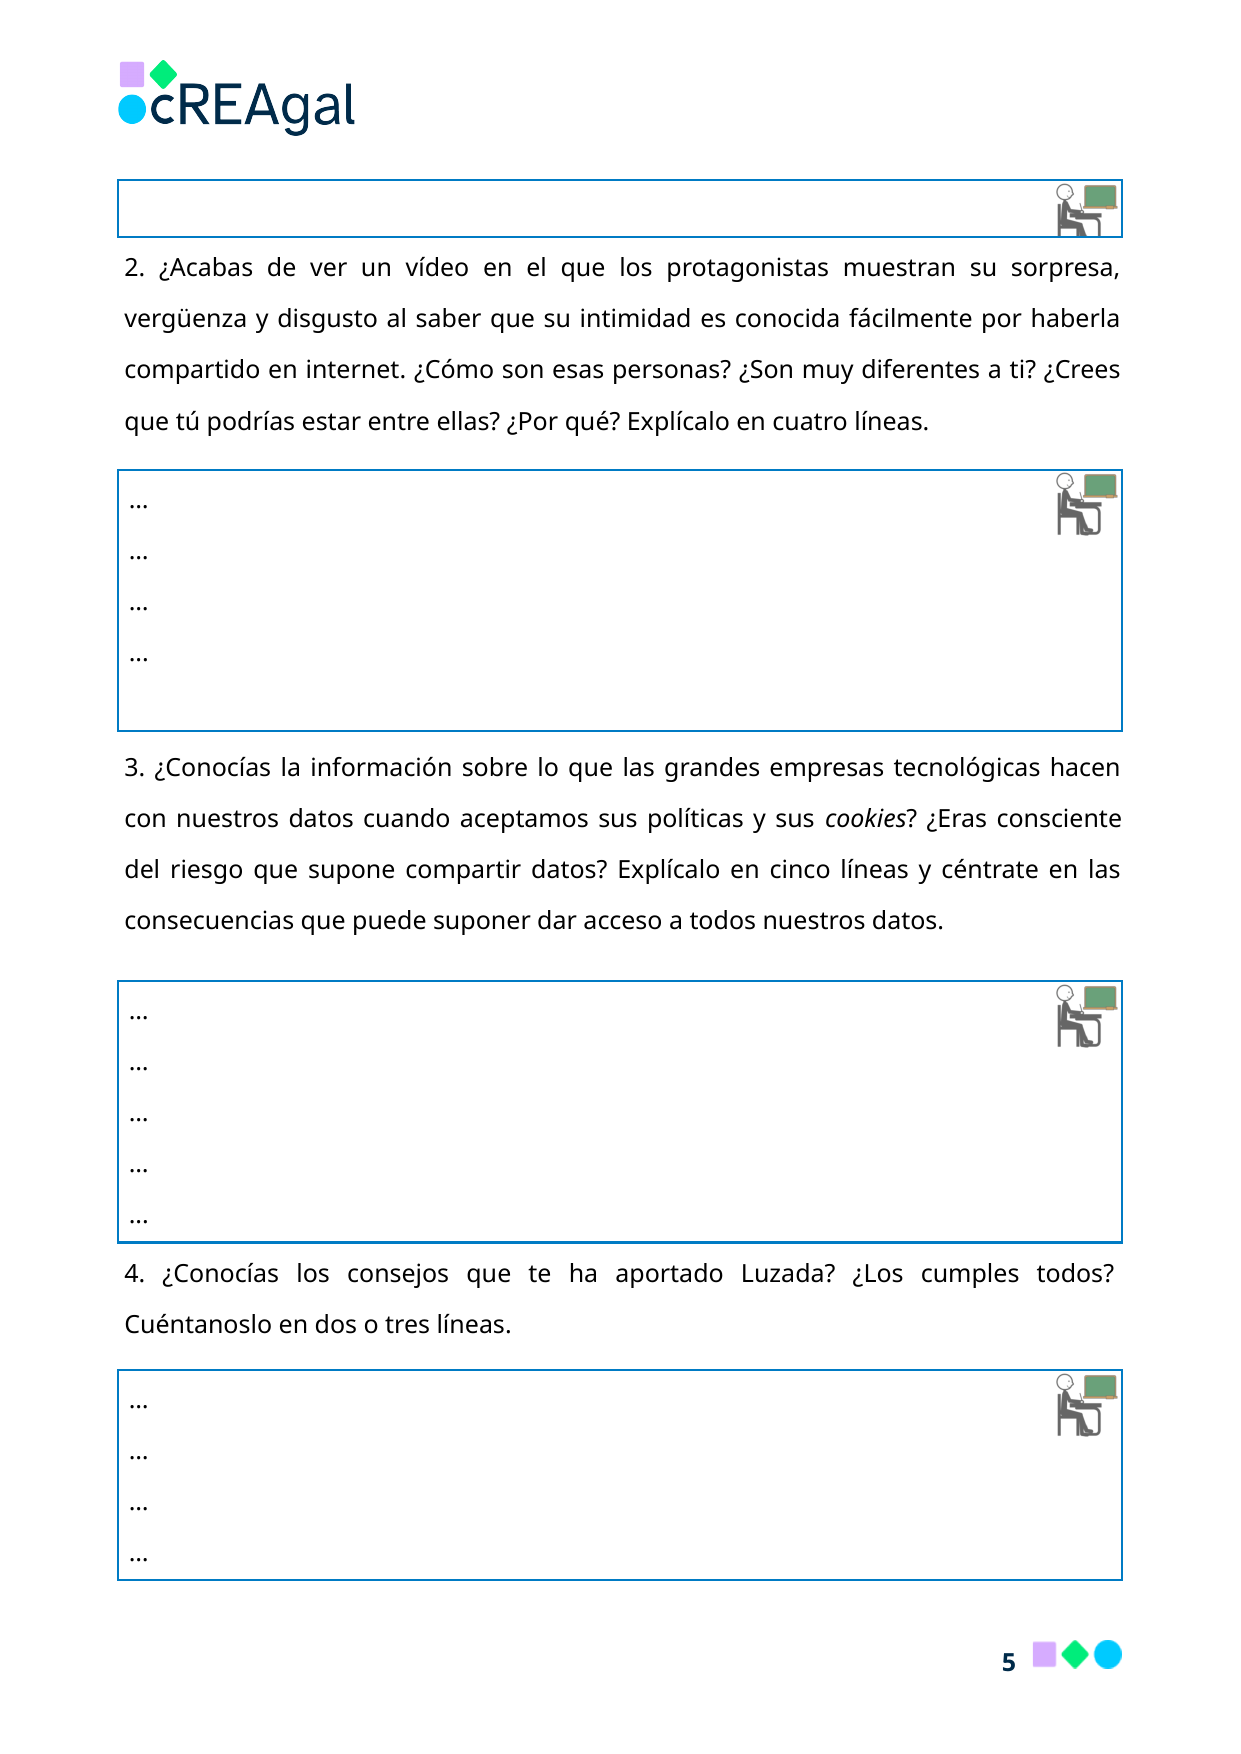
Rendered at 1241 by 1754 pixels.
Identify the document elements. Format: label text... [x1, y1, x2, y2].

picture [1111, 1657, 1122, 1669]
table_header [119, 181, 1121, 236]
list 2. ¿Acabas de ver un vídeo en el que los protagonistas muestran su sorpresa, vergüenza y disgusto al saber que su intimidad es conocida fácilmente por haberla compartido en internet. ¿Cómo son esas personas? ¿Son muy diferentes a ti? ¿Crees que tú podrías estar entre ellas? ¿Por qué? Explícalo en cuatro líneas. [89, 250, 1122, 437]
picture [118, 60, 355, 136]
picture [1032, 1640, 1105, 1669]
table_header … … … ... [119, 471, 1121, 730]
table_header … … … … ... [119, 982, 1121, 1241]
picture [1112, 1640, 1122, 1651]
table_header … … … … [119, 1371, 1121, 1579]
list 4. ¿Conocías los consejos que te ha aportado Luzada? ¿Los cumples todos? Cuéntanoslo en dos o tres líneas. [89, 1255, 1122, 1340]
list 3. ¿Conocías la información sobre lo que las grandes empresas tecnológicas hacen con nuestros datos cuando aceptamos sus políticas y sus cookies? ¿Eras consciente del riesgo que supone compartir datos? Explícalo en cinco líneas y céntrate en las consecuencias que puede suponer dar acceso a todos nuestros datos. [89, 750, 1122, 937]
